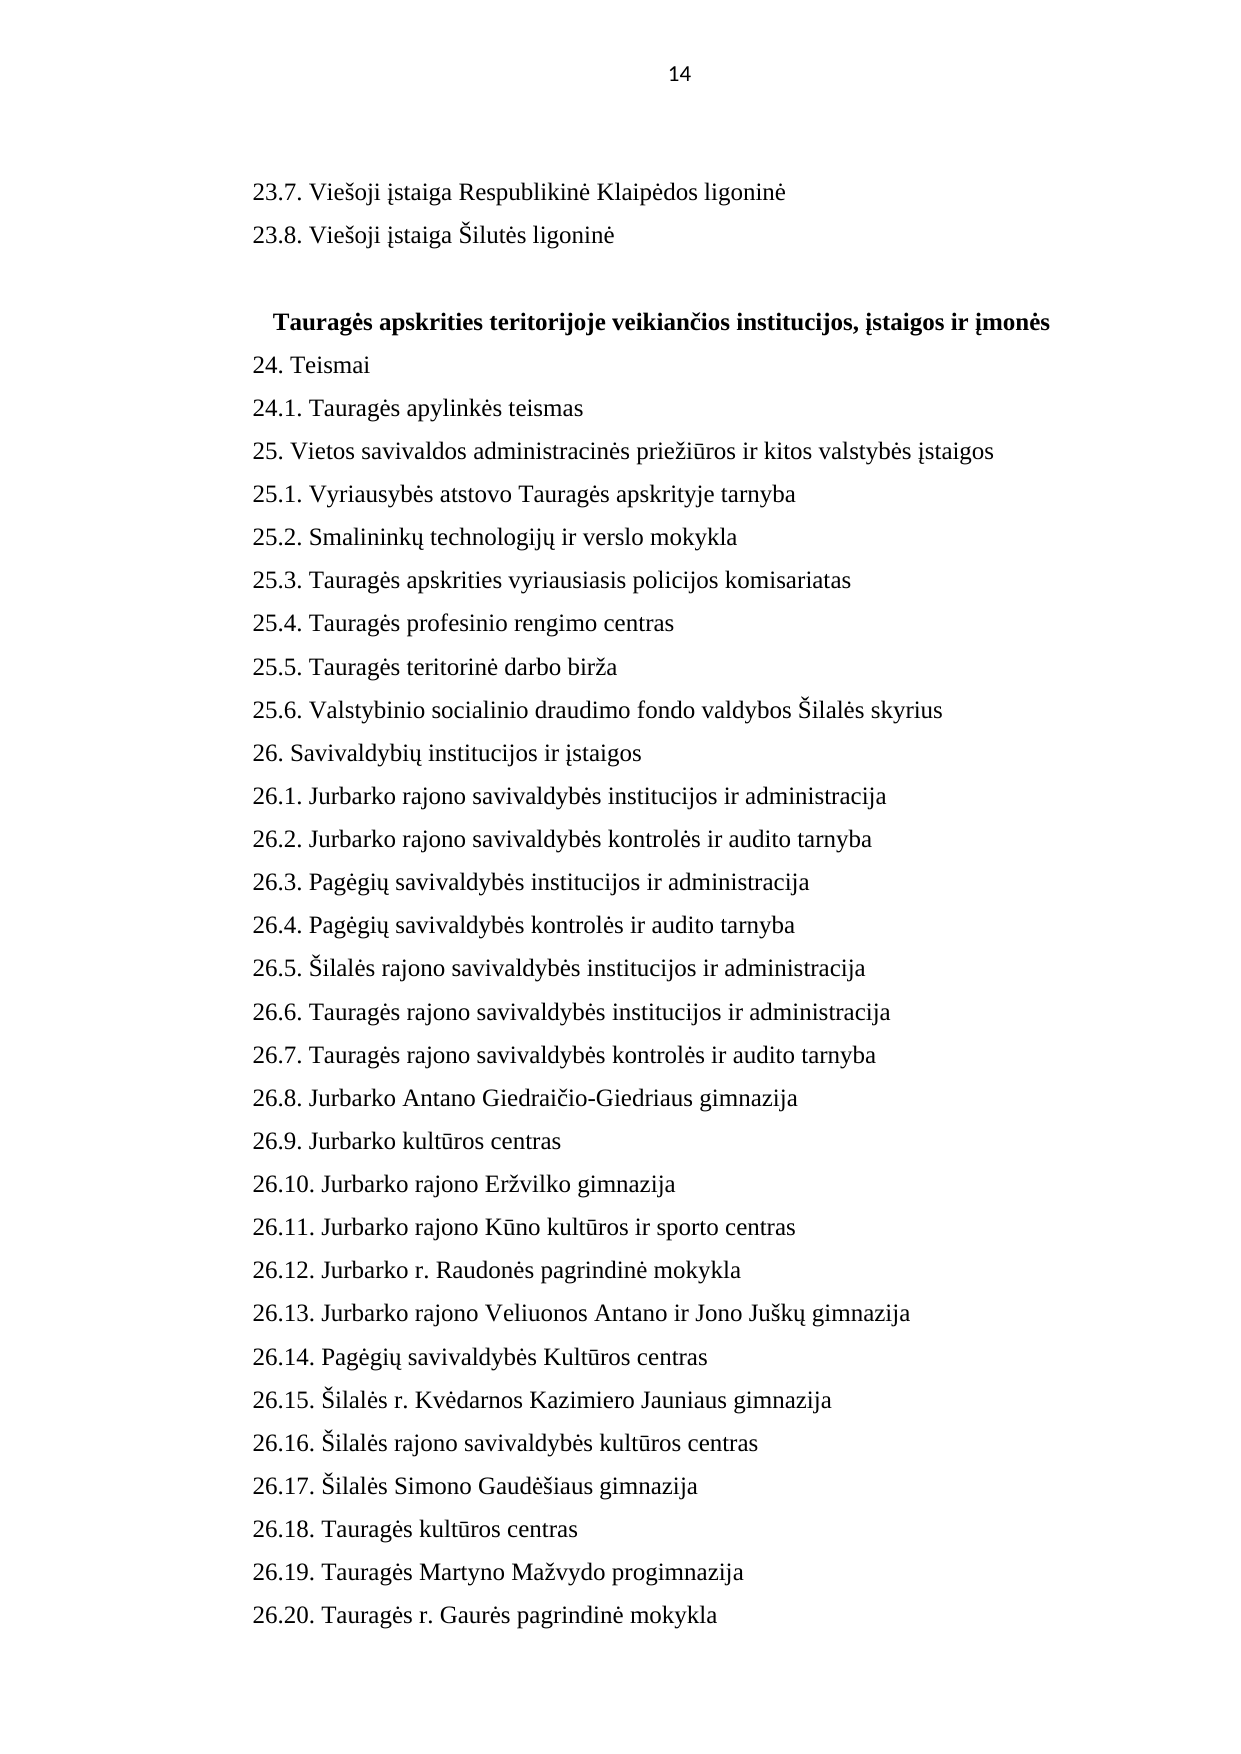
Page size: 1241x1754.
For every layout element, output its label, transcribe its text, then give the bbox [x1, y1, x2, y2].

text 26.19. Tauragės Martyno Mažvydo progimnazija [177, 1557, 1181, 1586]
text 26.9. Jurbarko kultūros centras [177, 1126, 1181, 1155]
text 25. Vietos savivaldos administracinės priežiūros ir kitos valstybės įstaigos [177, 436, 1181, 465]
text 26.6. Tauragės rajono savivaldybės institucijos ir administracija [177, 997, 1181, 1025]
text 26.10. Jurbarko rajono Eržvilko gimnazija [177, 1169, 1181, 1198]
text 25.4. Tauragės profesinio rengimo centras [177, 608, 1181, 637]
text 26. Savivaldybių institucijos ir įstaigos [177, 738, 1181, 767]
text 26.2. Jurbarko rajono savivaldybės kontrolės ir audito tarnyba [177, 824, 1181, 853]
text Tauragės apskrities teritorijoje veikiančios institucijos, įstaigos ir įmonės [177, 307, 1181, 335]
text 26.13. Jurbarko rajono Veliuonos Antano ir Jono Juškų gimnazija [177, 1298, 1181, 1327]
text 26.20. Tauragės r. Gaurės pagrindinė mokykla [177, 1600, 1181, 1629]
text 23.7. Viešoji įstaiga Respublikinė Klaipėdos ligoninė [177, 177, 1181, 206]
text 26.4. Pagėgių savivaldybės kontrolės ir audito tarnyba [177, 910, 1181, 939]
text 26.5. Šilalės rajono savivaldybės institucijos ir administracija [177, 953, 1181, 982]
text 26.11. Jurbarko rajono Kūno kultūros ir sporto centras [177, 1212, 1181, 1241]
text 26.17. Šilalės Simono Gaudėšiaus gimnazija [177, 1471, 1181, 1500]
text 26.12. Jurbarko r. Raudonės pagrindinė mokykla [177, 1255, 1181, 1284]
text 26.18. Tauragės kultūros centras [177, 1514, 1181, 1543]
text 23.8. Viešoji įstaiga Šilutės ligoninė [177, 220, 1181, 249]
text 26.1. Jurbarko rajono savivaldybės institucijos ir administracija [177, 781, 1181, 810]
text 26.8. Jurbarko Antano Giedraičio-Giedriaus gimnazija [177, 1083, 1181, 1112]
text 25.3. Tauragės apskrities vyriausiasis policijos komisariatas [177, 565, 1181, 594]
text 25.5. Tauragės teritorinė darbo birža [177, 652, 1181, 680]
text 26.16. Šilalės rajono savivaldybės kultūros centras [177, 1428, 1181, 1457]
text 25.2. Smalininkų technologijų ir verslo mokykla [177, 522, 1181, 551]
text 24.1. Tauragės apylinkės teismas [177, 393, 1181, 422]
text 26.14. Pagėgių savivaldybės Kultūros centras [177, 1342, 1181, 1370]
text 24. Teismai [177, 350, 1181, 378]
text 26.15. Šilalės r. Kvėdarnos Kazimiero Jauniaus gimnazija [177, 1385, 1181, 1413]
text 25.1. Vyriausybės atstovo Tauragės apskrityje tarnyba [177, 479, 1181, 508]
text 26.3. Pagėgių savivaldybės institucijos ir administracija [177, 867, 1181, 896]
text 26.7. Tauragės rajono savivaldybės kontrolės ir audito tarnyba [177, 1040, 1181, 1068]
text 25.6. Valstybinio socialinio draudimo fondo valdybos Šilalės skyrius [177, 695, 1181, 723]
